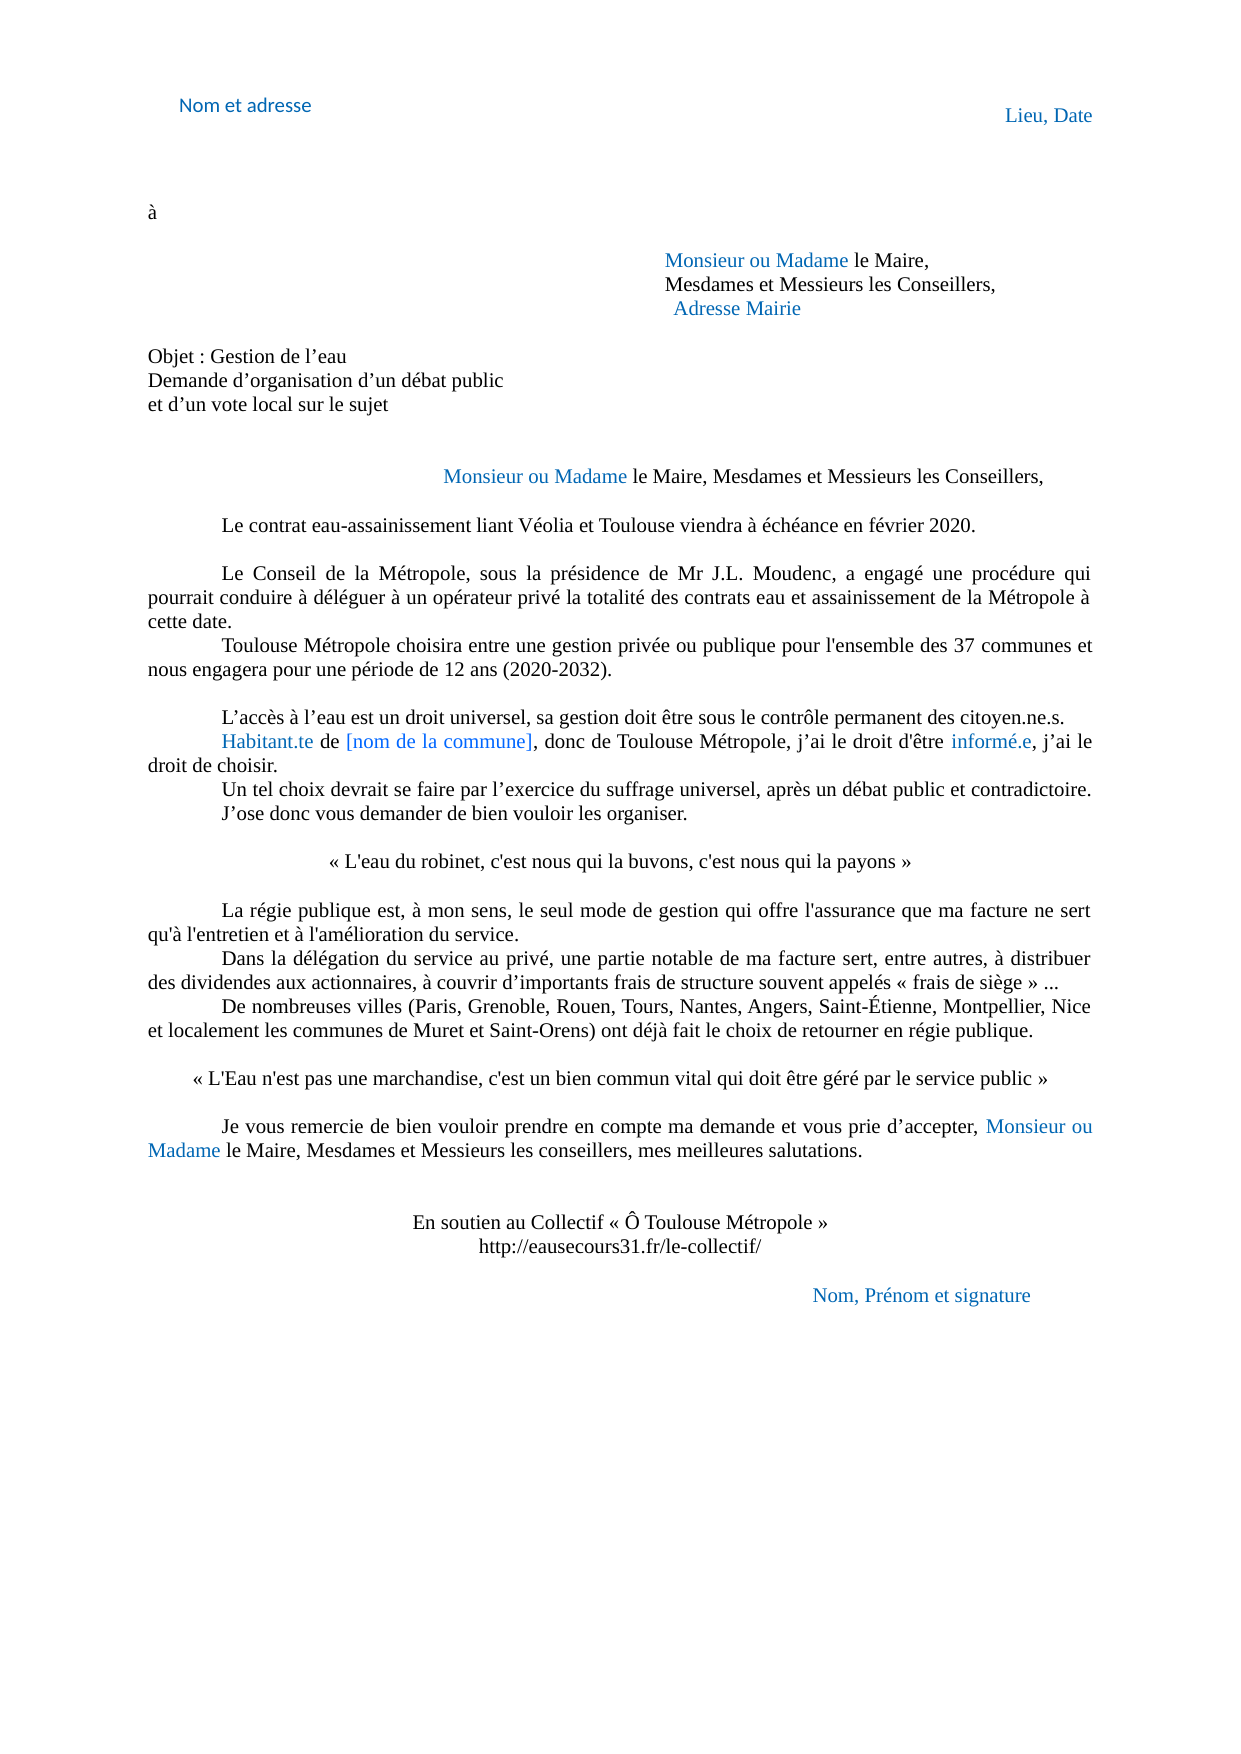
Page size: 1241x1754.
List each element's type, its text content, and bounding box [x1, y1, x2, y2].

text Adresse Mairie [664, 296, 1093, 320]
text Objet : Gestion de l’eau [148, 344, 1093, 368]
text « L'eau du robinet, c'est nous qui la buvons, c'est nous qui la payons » [148, 849, 1093, 873]
text Monsieur ou Madame le Maire, Mesdames et Messieurs les Conseillers, [148, 464, 1093, 488]
text « L'Eau n'est pas une marchandise, c'est un bien commun vital qui doit être géré par le service public » [148, 1066, 1093, 1090]
text Monsieur ou Madame le Maire, [148, 248, 1093, 272]
text Le contrat eau-assainissement liant Véolia et Toulouse viendra à échéance en février 2020. [148, 512, 1093, 537]
text Lieu, Date [544, 103, 1093, 127]
text En soutien au Collectif « Ô Toulouse Métropole » [148, 1210, 1093, 1234]
text à [148, 200, 1093, 224]
text Le Conseil de la Métropole, sous la présidence de Mr J.L. Moudenc, a engagé une procédure qui pourrait conduire à déléguer à un opérateur privé la totalité des contrats eau et assainissement de la Métropole à cette date. [148, 561, 1093, 633]
text Toulouse Métropole choisira entre une gestion privée ou publique pour l'ensemble des 37 communes et nous engagera pour une période de 12 ans (2020-2032). [148, 633, 1093, 681]
text Un tel choix devrait se faire par l’exercice du suffrage universel, après un débat public et contradictoire. J’ose donc vous demander de bien vouloir les organiser. [148, 777, 1093, 825]
text L’accès à l’eau est un droit universel, sa gestion doit être sous le contrôle permanent des citoyen.ne.s. [148, 705, 1093, 729]
text Demande d’organisation d’un débat public [148, 368, 1093, 392]
text [148, 103, 164, 127]
text Nom et adresse [179, 91, 529, 118]
text http://eausecours31.fr/le-collectif/ [148, 1234, 1093, 1258]
text et d’un vote local sur le sujet [148, 392, 1093, 416]
text Dans la délégation du service au privé, une partie notable de ma facture sert, entre autres, à distribuer des dividendes aux actionnaires, à couvrir d’importants frais de structure souvent appelés « frais de siège » ... [148, 946, 1093, 994]
text Nom, Prénom et signature [738, 1282, 1093, 1307]
text De nombreuses villes (Paris, Grenoble, Rouen, Tours, Nantes, Angers, Saint-Étienne, Montpellier, Nice et localement les communes de Muret et Saint-Orens) ont déjà fait le choix de retourner en régie publique. [148, 994, 1093, 1042]
text Je vous remercie de bien vouloir prendre en compte ma demande et vous prie d’accepter, Monsieur ou Madame le Maire, Mesdames et Messieurs les conseillers, mes meilleures salutations. [148, 1114, 1093, 1162]
text Mesdames et Messieurs les Conseillers, [148, 272, 1093, 296]
text Habitant.te de [nom de la commune], donc de Toulouse Métropole, j’ai le droit d'être informé.e, j’ai le droit de choisir. [148, 729, 1093, 777]
text La régie publique est, à mon sens, le seul mode de gestion qui offre l'assurance que ma facture ne sert qu'à l'entretien et à l'amélioration du service. [148, 897, 1093, 946]
